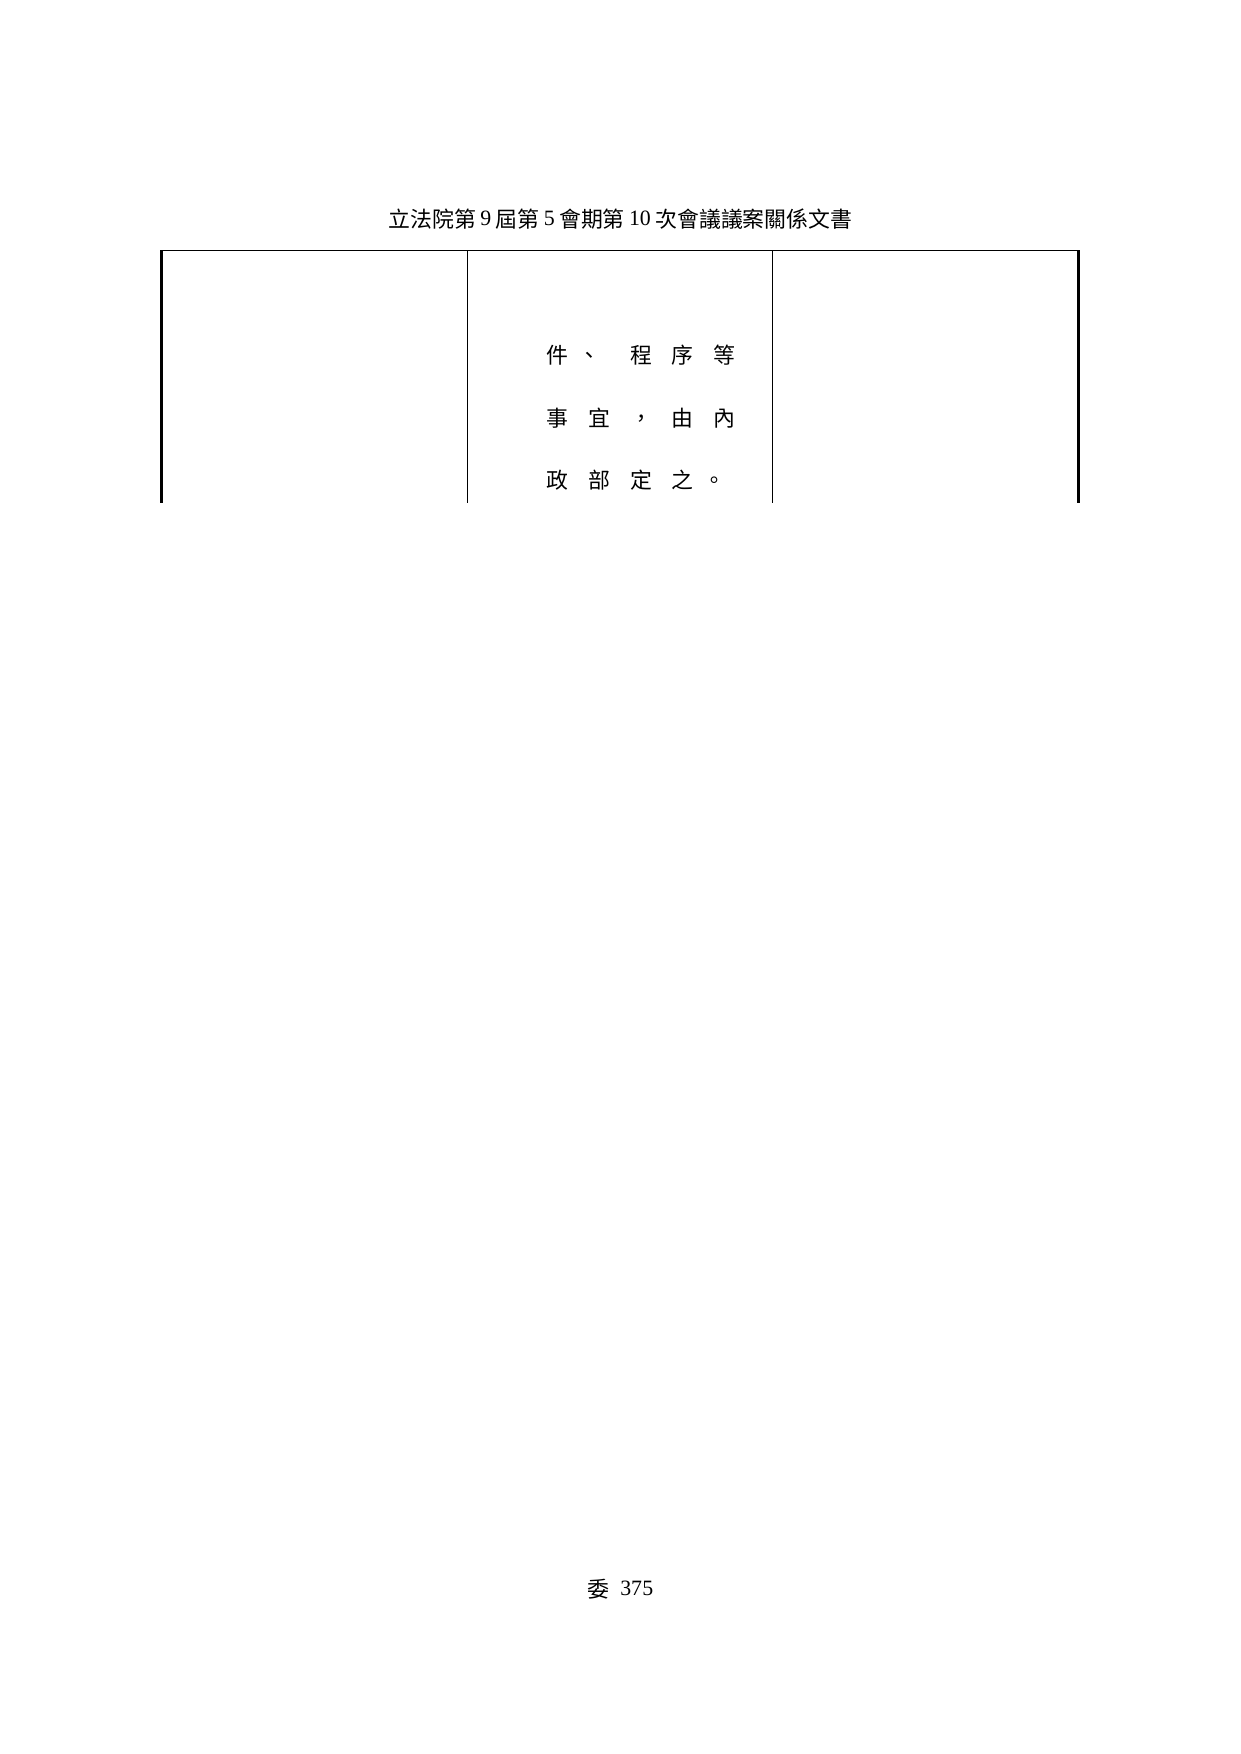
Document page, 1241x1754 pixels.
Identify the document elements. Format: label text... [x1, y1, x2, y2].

table_cell [773, 251, 1077, 503]
table_cell [163, 251, 467, 503]
table_cell 件、程序等事宜，由內政部定之。 [468, 251, 772, 503]
